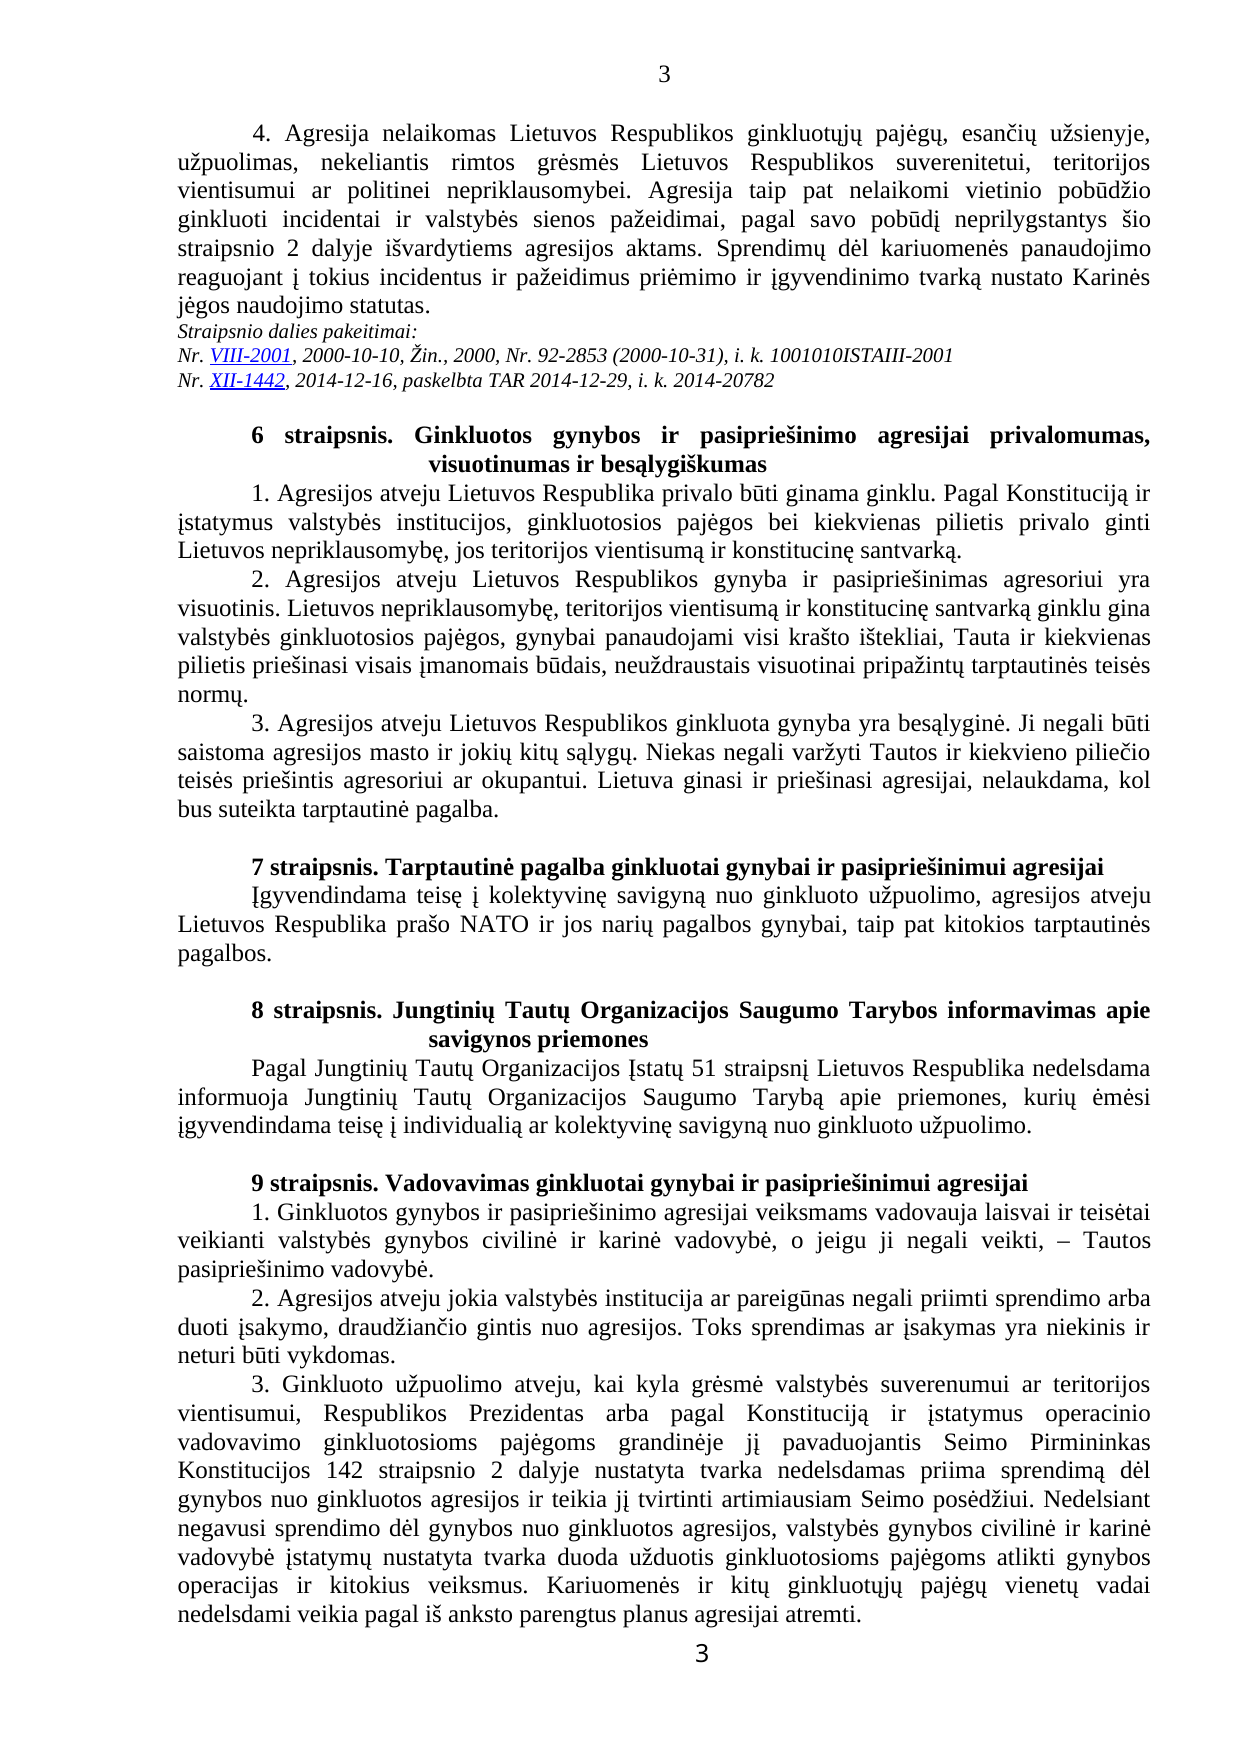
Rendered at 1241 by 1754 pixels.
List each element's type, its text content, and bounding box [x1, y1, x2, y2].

text 1. Ginkluotos gynybos ir pasipriešinimo agresijai veiksmams vadovauja laisvai ir teisėtai veikianti valstybės gynybos civilinė ir karinė vadovybė, o jeigu ji negali veikti, – Tautos pasipriešinimo vadovybė. [177, 1197, 1152, 1283]
text Straipsnio dalies pakeitimai: [177, 319, 1152, 343]
text 6 straipsnis. Ginkluotos gynybos ir pasipriešinimo agresijai privalomumas, visuotinumas ir besąlygiškumas [251, 420, 1152, 478]
text Nr. VIII-2001, 2000-10-10, Žin., 2000, Nr. 92-2853 (2000-10-31), i. k. 1001010ISTAIII-2001 [177, 343, 1152, 367]
text 7 straipsnis. Tarptautinė pagalba ginkluotai gynybai ir pasipriešinimui agresijai [177, 852, 1152, 880]
text 8 straipsnis. Jungtinių Tautų Organizacijos Saugumo Tarybos informavimas apie savigynos priemones [251, 995, 1152, 1053]
text 3. Agresijos atveju Lietuvos Respublikos ginkluota gynyba yra besąlyginė. Ji negali būti saistoma agresijos masto ir jokių kitų sąlygų. Niekas negali varžyti Tautos ir kiekvieno piliečio teisės priešintis agresoriui ar okupantui. Lietuva ginasi ir priešinasi agresijai, nelaukdama, kol bus suteikta tarptautinė pagalba. [177, 708, 1152, 823]
text Nr. XII-1442, 2014-12-16, paskelbta TAR 2014-12-29, i. k. 2014-20782 [177, 367, 1152, 392]
text Pagal Jungtinių Tautų Organizacijos Įstatų 51 straipsnį Lietuvos Respublika nedelsdama informuoja Jungtinių Tautų Organizacijos Saugumo Tarybą apie priemones, kurių ėmėsi įgyvendindama teisę į individualią ar kolektyvinę savigyną nuo ginkluoto užpuolimo. [177, 1053, 1152, 1139]
text 4. Agresija nelaikomas Lietuvos Respublikos ginkluotųjų pajėgų, esančių užsienyje, užpuolimas, nekeliantis rimtos grėsmės Lietuvos Respublikos suverenitetui, teritorijos vientisumui ar politinei nepriklausomybei. Agresija taip pat nelaikomi vietinio pobūdžio ginkluoti incidentai ir valstybės sienos pažeidimai, pagal savo pobūdį neprilygstantys šio straipsnio 2 dalyje išvardytiems agresijos aktams. Sprendimų dėl kariuomenės panaudojimo reaguojant į tokius incidentus ir pažeidimus priėmimo ir įgyvendinimo tvarką nustato Karinės jėgos naudojimo statutas. [177, 118, 1152, 319]
text 3. Ginkluoto užpuolimo atveju, kai kyla grėsmė valstybės suverenumui ar teritorijos vientisumui, Respublikos Prezidentas arba pagal Konstituciją ir įstatymus operacinio vadovavimo ginkluotosioms pajėgoms grandinėje jį pavaduojantis Seimo Pirmininkas Konstitucijos 142 straipsnio 2 dalyje nustatyta tvarka nedelsdamas priima sprendimą dėl gynybos nuo ginkluotos agresijos ir teikia jį tvirtinti artimiausiam Seimo posėdžiui. Nedelsiant negavusi sprendimo dėl gynybos nuo ginkluotos agresijos, valstybės gynybos civilinė ir karinė vadovybė įstatymų nustatyta tvarka duoda užduotis ginkluotosioms pajėgoms atlikti gynybos operacijas ir kitokius veiksmus. Kariuomenės ir kitų ginkluotųjų pajėgų vienetų vadai nedelsdami veikia pagal iš anksto parengtus planus agresijai atremti. [177, 1369, 1152, 1628]
text 2. Agresijos atveju jokia valstybės institucija ar pareigūnas negali priimti sprendimo arba duoti įsakymo, draudžiančio gintis nuo agresijos. Toks sprendimas ar įsakymas yra niekinis ir neturi būti vykdomas. [177, 1283, 1152, 1369]
text 2. Agresijos atveju Lietuvos Respublikos gynyba ir pasipriešinimas agresoriui yra visuotinis. Lietuvos nepriklausomybę, teritorijos vientisumą ir konstitucinę santvarką ginklu gina valstybės ginkluotosios pajėgos, gynybai panaudojami visi krašto ištekliai, Tauta ir kiekvienas pilietis priešinasi visais įmanomais būdais, neuždraustais visuotinai pripažintų tarptautinės teisės normų. [177, 564, 1152, 708]
text 9 straipsnis. Vadovavimas ginkluotai gynybai ir pasipriešinimui agresijai [177, 1168, 1152, 1197]
text Įgyvendindama teisę į kolektyvinę savigyną nuo ginkluoto užpuolimo, agresijos atveju Lietuvos Respublika prašo NATO ir jos narių pagalbos gynybai, taip pat kitokios tarptautinės pagalbos. [177, 880, 1152, 967]
text 1. Agresijos atveju Lietuvos Respublika privalo būti ginama ginklu. Pagal Konstituciją ir įstatymus valstybės institucijos, ginkluotosios pajėgos bei kiekvienas pilietis privalo ginti Lietuvos nepriklausomybę, jos teritorijos vientisumą ir konstitucinę santvarką. [177, 478, 1152, 564]
